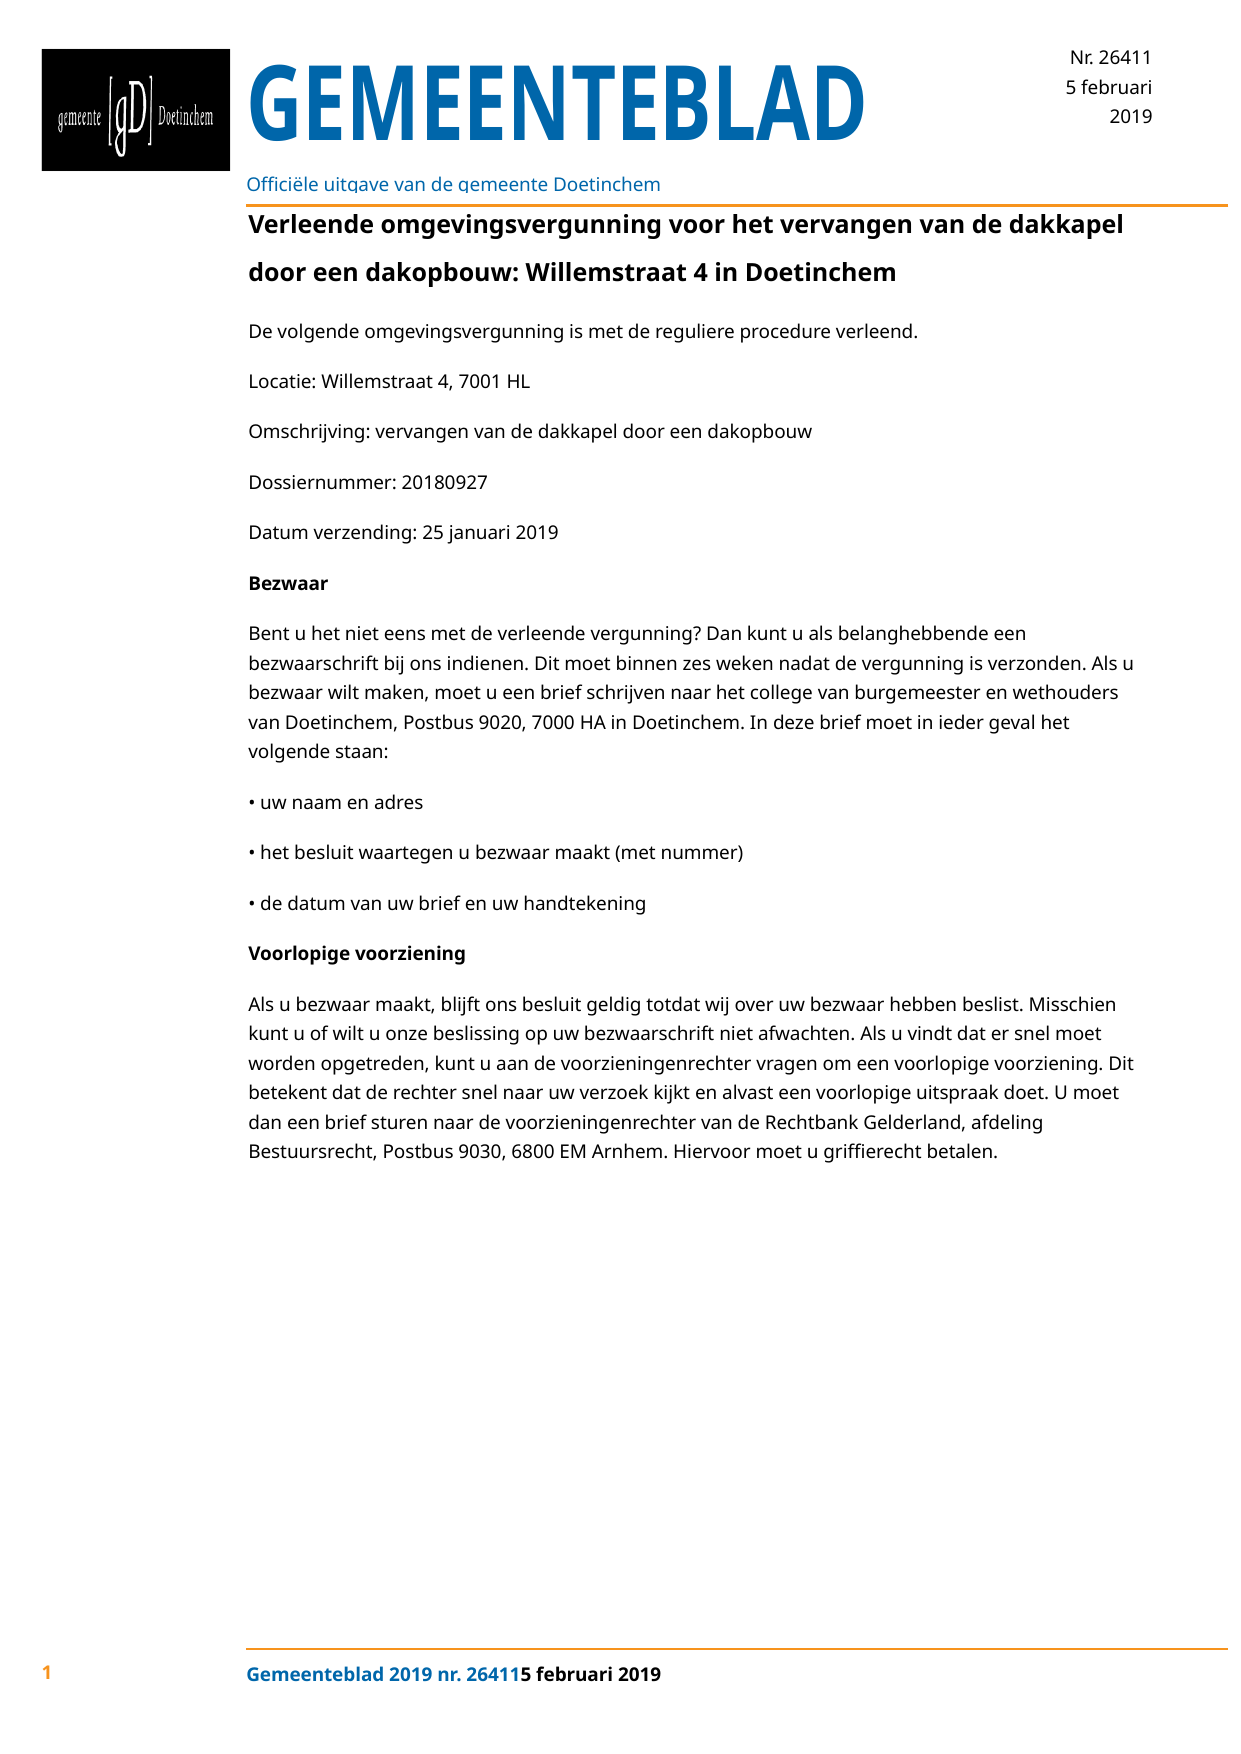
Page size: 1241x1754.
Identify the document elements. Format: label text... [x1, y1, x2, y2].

text • het besluit waartegen u bezwaar maakt (met nummer) [248, 839, 1152, 865]
text Locatie: Willemstraat 4, 7001 HL [248, 368, 1152, 394]
text Bent u het niet eens met de verleende vergunning? Dan kunt u als belanghebbende een bezwaarschrift bij ons indienen. Dit moet binnen zes weken nadat de vergunning is verzonden. Als u bezwaar wilt maken, moet u een brief schrijven naar het college van burgemeester en wethouders van Doetinchem, Postbus 9020, 7000 HA in Doetinchem. In deze brief moet in ieder geval het volgende staan: [248, 620, 1152, 764]
text Omschrijving: vervangen van de dakkapel door een dakopbouw [248, 419, 1152, 444]
text Dossiernummer: 20180927 [248, 469, 1152, 495]
text Als u bezwaar maakt, blijft ons besluit geldig totdat wij over uw bezwaar hebben beslist. Misschien kunt u of wilt u onze beslissing op uw bezwaarschrift niet afwachten. Als u vindt dat er snel moet worden opgetreden, kunt u aan de voorzieningenrechter vragen om een voorlopige voorziening. Dit betekent dat de rechter snel naar uw verzoek kijkt en alvast een voorlopige uitspraak doet. U moet dan een brief sturen naar de voorzieningenrechter van de Rechtbank Gelderland, afdeling Bestuursrecht, Postbus 9030, 6800 EM Arnhem. Hiervoor moet u griffierecht betalen. [248, 991, 1152, 1164]
text Voorlopige voorziening [248, 940, 1152, 966]
text • uw naam en adres [248, 789, 1152, 815]
text Verleende omgevingsvergunning voor het vervangen van de dakkapel door een dakopbouw: Willemstraat 4 in Doetinchem [248, 207, 1152, 288]
text • de datum van uw brief en uw handtekening [248, 890, 1152, 916]
text Bezwaar [248, 570, 1152, 596]
picture [41, 47, 231, 172]
text Datum verzending: 25 januari 2019 [248, 519, 1152, 545]
text De volgende omgevingsvergunning is met de reguliere procedure verleend. [248, 318, 1152, 344]
